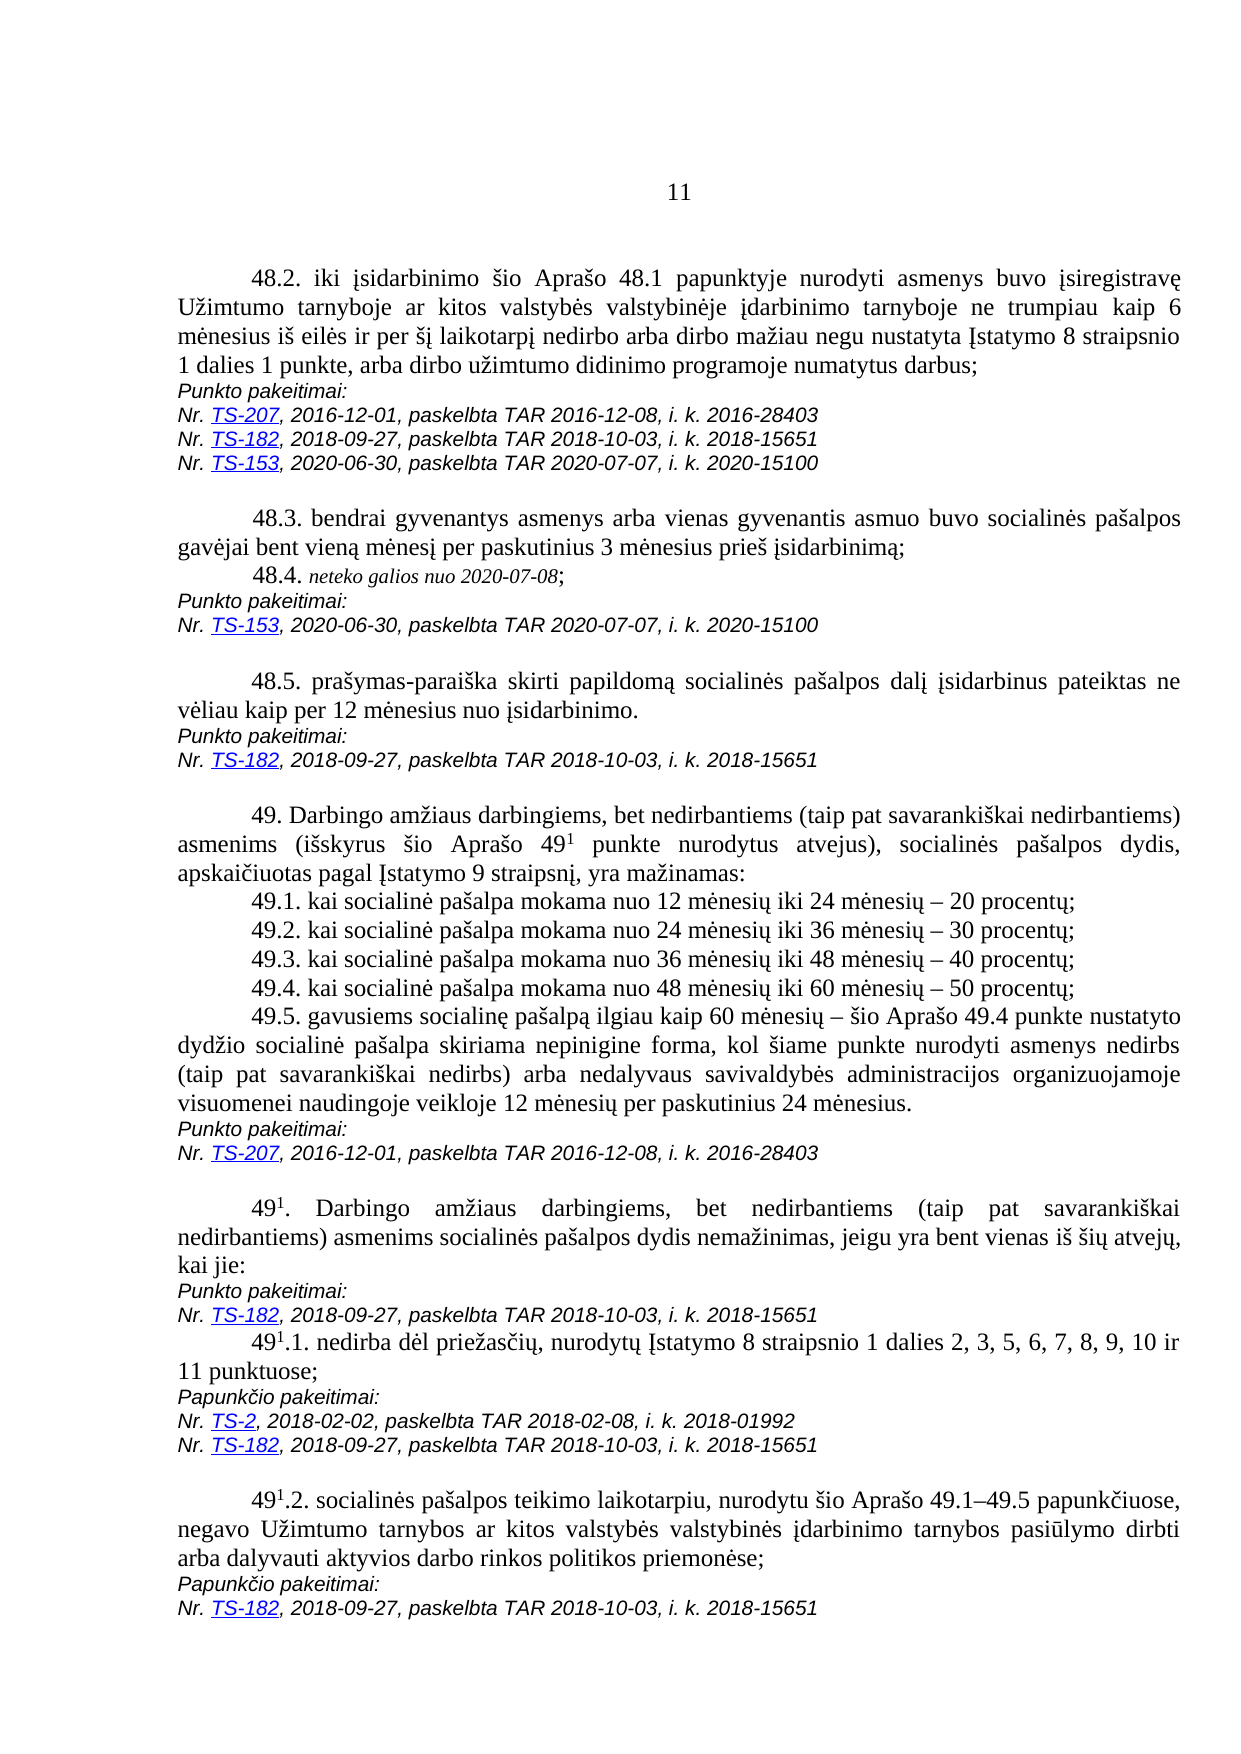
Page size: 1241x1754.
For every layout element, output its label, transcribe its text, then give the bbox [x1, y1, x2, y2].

text Papunkčio pakeitimai: [177, 1572, 1181, 1596]
text 491.1. nedirba dėl priežasčių, nurodytų Įstatymo 8 straipsnio 1 dalies 2, 3, 5, 6, 7, 8, 9, 10 ir 11 punktuose; [177, 1327, 1181, 1385]
text 491. Darbingo amžiaus darbingiems, bet nedirbantiems (taip pat savarankiškai nedirbantiems) asmenims socialinės pašalpos dydis nemažinimas, jeigu yra bent vienas iš šių atvejų, kai jie: [177, 1193, 1181, 1279]
text Papunkčio pakeitimai: [177, 1385, 1181, 1409]
text Punkto pakeitimai: [177, 1116, 1181, 1140]
text Nr. TS-207, 2016-12-01, paskelbta TAR 2016-12-08, i. k. 2016-28403 [177, 1140, 1181, 1164]
text 48.3. bendrai gyvenantys asmenys arba vienas gyvenantis asmuo buvo socialinės pašalpos gavėjai bent vieną mėnesį per paskutinius 3 mėnesius prieš įsidarbinimą; [177, 503, 1181, 561]
text 49.2. kai socialinė pašalpa mokama nuo 24 mėnesių iki 36 mėnesių – 30 procentų; [177, 915, 1181, 944]
text Nr. TS-182, 2018-09-27, paskelbta TAR 2018-10-03, i. k. 2018-15651 [177, 426, 1181, 450]
text Nr. TS-182, 2018-09-27, paskelbta TAR 2018-10-03, i. k. 2018-15651 [177, 1433, 1181, 1457]
text 49.5. gavusiems socialinę pašalpą ilgiau kaip 60 mėnesių – šio Aprašo 49.4 punkte nustatyto dydžio socialinė pašalpa skiriama nepinigine forma, kol šiame punkte nurodyti asmenys nedirbs (taip pat savarankiškai nedirbs) arba nedalyvaus savivaldybės administracijos organizuojamoje visuomenei naudingoje veikloje 12 mėnesių per paskutinius 24 mėnesius. [177, 1001, 1181, 1116]
text Punkto pakeitimai: [177, 723, 1181, 747]
text 49.4. kai socialinė pašalpa mokama nuo 48 mėnesių iki 60 mėnesių – 50 procentų; [177, 973, 1181, 1001]
text Nr. TS-207, 2016-12-01, paskelbta TAR 2016-12-08, i. k. 2016-28403 [177, 402, 1181, 426]
text Nr. TS-182, 2018-09-27, paskelbta TAR 2018-10-03, i. k. 2018-15651 [177, 1596, 1181, 1619]
text Punkto pakeitimai: [177, 1279, 1181, 1303]
text Nr. TS-182, 2018-09-27, paskelbta TAR 2018-10-03, i. k. 2018-15651 [177, 1303, 1181, 1327]
text 49.3. kai socialinė pašalpa mokama nuo 36 mėnesių iki 48 mėnesių – 40 procentų; [177, 944, 1181, 973]
text Nr. TS-2, 2018-02-02, paskelbta TAR 2018-02-08, i. k. 2018-01992 [177, 1409, 1181, 1433]
text 48.2. iki įsidarbinimo šio Aprašo 48.1 papunktyje nurodyti asmenys buvo įsiregistravę Užimtumo tarnyboje ar kitos valstybės valstybinėje įdarbinimo tarnyboje ne trumpiau kaip 6 mėnesius iš eilės ir per šį laikotarpį nedirbo arba dirbo mažiau negu nustatyta Įstatymo 8 straipsnio 1 dalies 1 punkte, arba dirbo užimtumo didinimo programoje numatytus darbus; [177, 263, 1181, 378]
text Nr. TS-182, 2018-09-27, paskelbta TAR 2018-10-03, i. k. 2018-15651 [177, 747, 1181, 771]
text Nr. TS-153, 2020-06-30, paskelbta TAR 2020-07-07, i. k. 2020-15100 [177, 450, 1181, 474]
text Punkto pakeitimai: [177, 378, 1181, 402]
text 48.5. prašymas-paraiška skirti papildomą socialinės pašalpos dalį įsidarbinus pateiktas ne vėliau kaip per 12 mėnesius nuo įsidarbinimo. [177, 666, 1181, 723]
text 491.2. socialinės pašalpos teikimo laikotarpiu, nurodytu šio Aprašo 49.1–49.5 papunkčiuose, negavo Užimtumo tarnybos ar kitos valstybės valstybinės įdarbinimo tarnybos pasiūlymo dirbti arba dalyvauti aktyvios darbo rinkos politikos priemonėse; [177, 1485, 1181, 1572]
text 48.4. neteko galios nuo 2020-07-08; [177, 561, 1181, 589]
text 49.1. kai socialinė pašalpa mokama nuo 12 mėnesių iki 24 mėnesių – 20 procentų; [177, 886, 1181, 915]
text Nr. TS-153, 2020-06-30, paskelbta TAR 2020-07-07, i. k. 2020-15100 [177, 613, 1181, 637]
text Punkto pakeitimai: [177, 589, 1181, 613]
text 49. Darbingo amžiaus darbingiems, bet nedirbantiems (taip pat savarankiškai nedirbantiems) asmenims (išskyrus šio Aprašo 491 punkte nurodytus atvejus), socialinės pašalpos dydis, apskaičiuotas pagal Įstatymo 9 straipsnį, yra mažinamas: [177, 800, 1181, 886]
